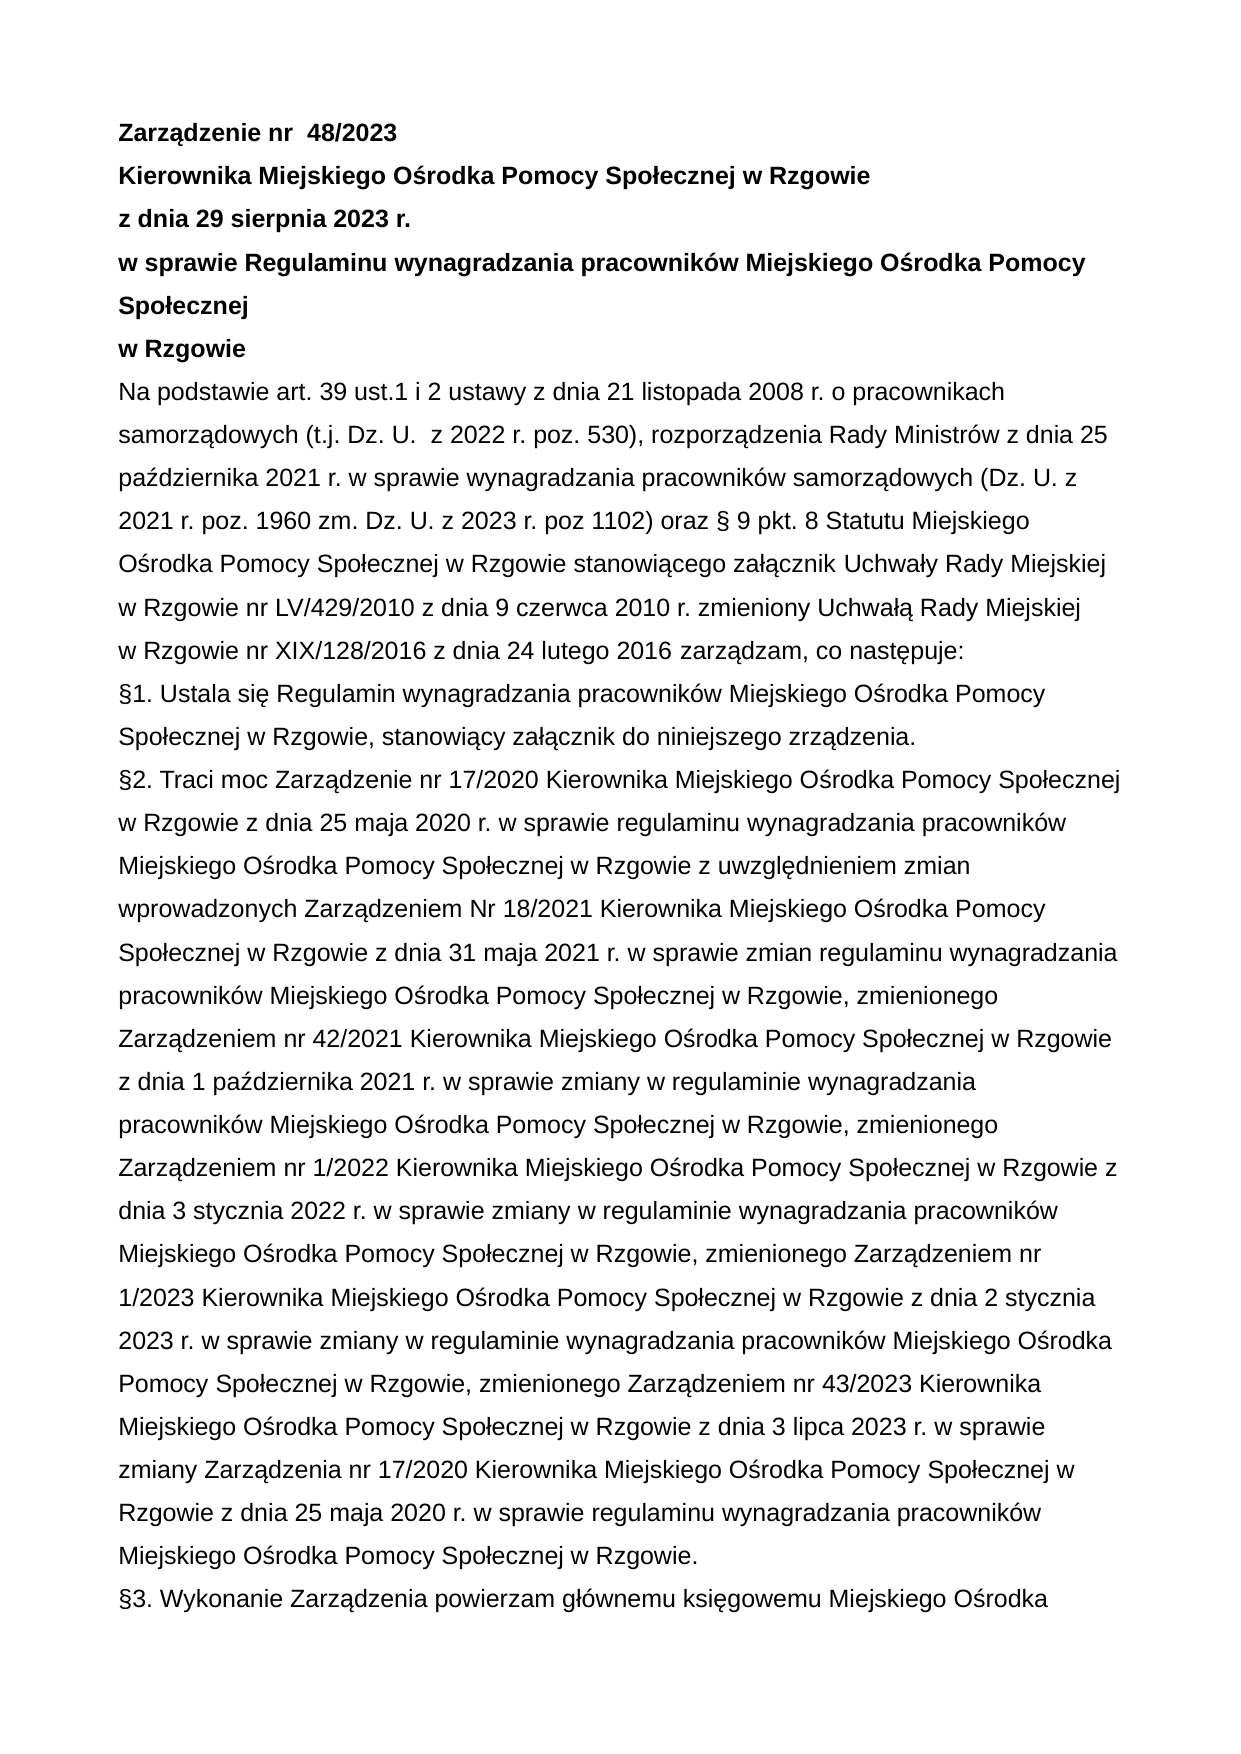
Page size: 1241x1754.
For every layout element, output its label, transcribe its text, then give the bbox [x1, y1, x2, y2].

text z dnia 29 sierpnia 2023 r. [118, 204, 1122, 233]
text §1. Ustala się Regulamin wynagradzania pracowników Miejskiego Ośrodka Pomocy Społecznej w Rzgowie, stanowiący załącznik do niniejszego zrządzenia. [118, 679, 1122, 751]
text Na podstawie art. 39 ust.1 i 2 ustawy z dnia 21 listopada 2008 r. o pracownikach samorządowych (t.j. Dz. U. z 2022 r. poz. 530), rozporządzenia Rady Ministrów z dnia 25 października 2021 r. w sprawie wynagradzania pracowników samorządowych (Dz. U. z 2021 r. poz. 1960 zm. Dz. U. z 2023 r. poz 1102) oraz § 9 pkt. 8 Statutu Miejskiego Ośrodka Pomocy Społecznej w Rzgowie stanowiącego załącznik Uchwały Rady Miejskiej w Rzgowie nr LV/429/2010 z dnia 9 czerwca 2010 r. zmieniony Uchwałą Rady Miejskiej w Rzgowie nr XIX/128/2016 z dnia 24 lutego 2016 zarządzam, co następuje: [118, 377, 1122, 664]
text Kierownika Miejskiego Ośrodka Pomocy Społecznej w Rzgowie [118, 161, 1122, 190]
text Zarządzenie nr 48/2023 [118, 118, 1122, 147]
text w sprawie Regulaminu wynagradzania pracowników Miejskiego Ośrodka Pomocy Społecznej [118, 247, 1122, 319]
text §2. Traci moc Zarządzenie nr 17/2020 Kierownika Miejskiego Ośrodka Pomocy Społecznej w Rzgowie z dnia 25 maja 2020 r. w sprawie regulaminu wynagradzania pracowników Miejskiego Ośrodka Pomocy Społecznej w Rzgowie z uwzględnieniem zmian wprowadzonych Zarządzeniem Nr 18/2021 Kierownika Miejskiego Ośrodka Pomocy Społecznej w Rzgowie z dnia 31 maja 2021 r. w sprawie zmian regulaminu wynagradzania pracowników Miejskiego Ośrodka Pomocy Społecznej w Rzgowie, zmienionego Zarządzeniem nr 42/2021 Kierownika Miejskiego Ośrodka Pomocy Społecznej w Rzgowie z dnia 1 października 2021 r. w sprawie zmiany w regulaminie wynagradzania pracowników Miejskiego Ośrodka Pomocy Społecznej w Rzgowie, zmienionego Zarządzeniem nr 1/2022 Kierownika Miejskiego Ośrodka Pomocy Społecznej w Rzgowie z dnia 3 stycznia 2022 r. w sprawie zmiany w regulaminie wynagradzania pracowników Miejskiego Ośrodka Pomocy Społecznej w Rzgowie, zmienionego Zarządzeniem nr 1/2023 Kierownika Miejskiego Ośrodka Pomocy Społecznej w Rzgowie z dnia 2 stycznia 2023 r. w sprawie zmiany w regulaminie wynagradzania pracowników Miejskiego Ośrodka Pomocy Społecznej w Rzgowie, zmienionego Zarządzeniem nr 43/2023 Kierownika Miejskiego Ośrodka Pomocy Społecznej w Rzgowie z dnia 3 lipca 2023 r. w sprawie zmiany Zarządzenia nr 17/2020 Kierownika Miejskiego Ośrodka Pomocy Społecznej w Rzgowie z dnia 25 maja 2020 r. w sprawie regulaminu wynagradzania pracowników Miejskiego Ośrodka Pomocy Społecznej w Rzgowie. [118, 765, 1122, 1570]
text §3. Wykonanie Zarządzenia powierzam głównemu księgowemu Miejskiego Ośrodka [118, 1584, 1122, 1613]
text w Rzgowie [118, 334, 1122, 362]
